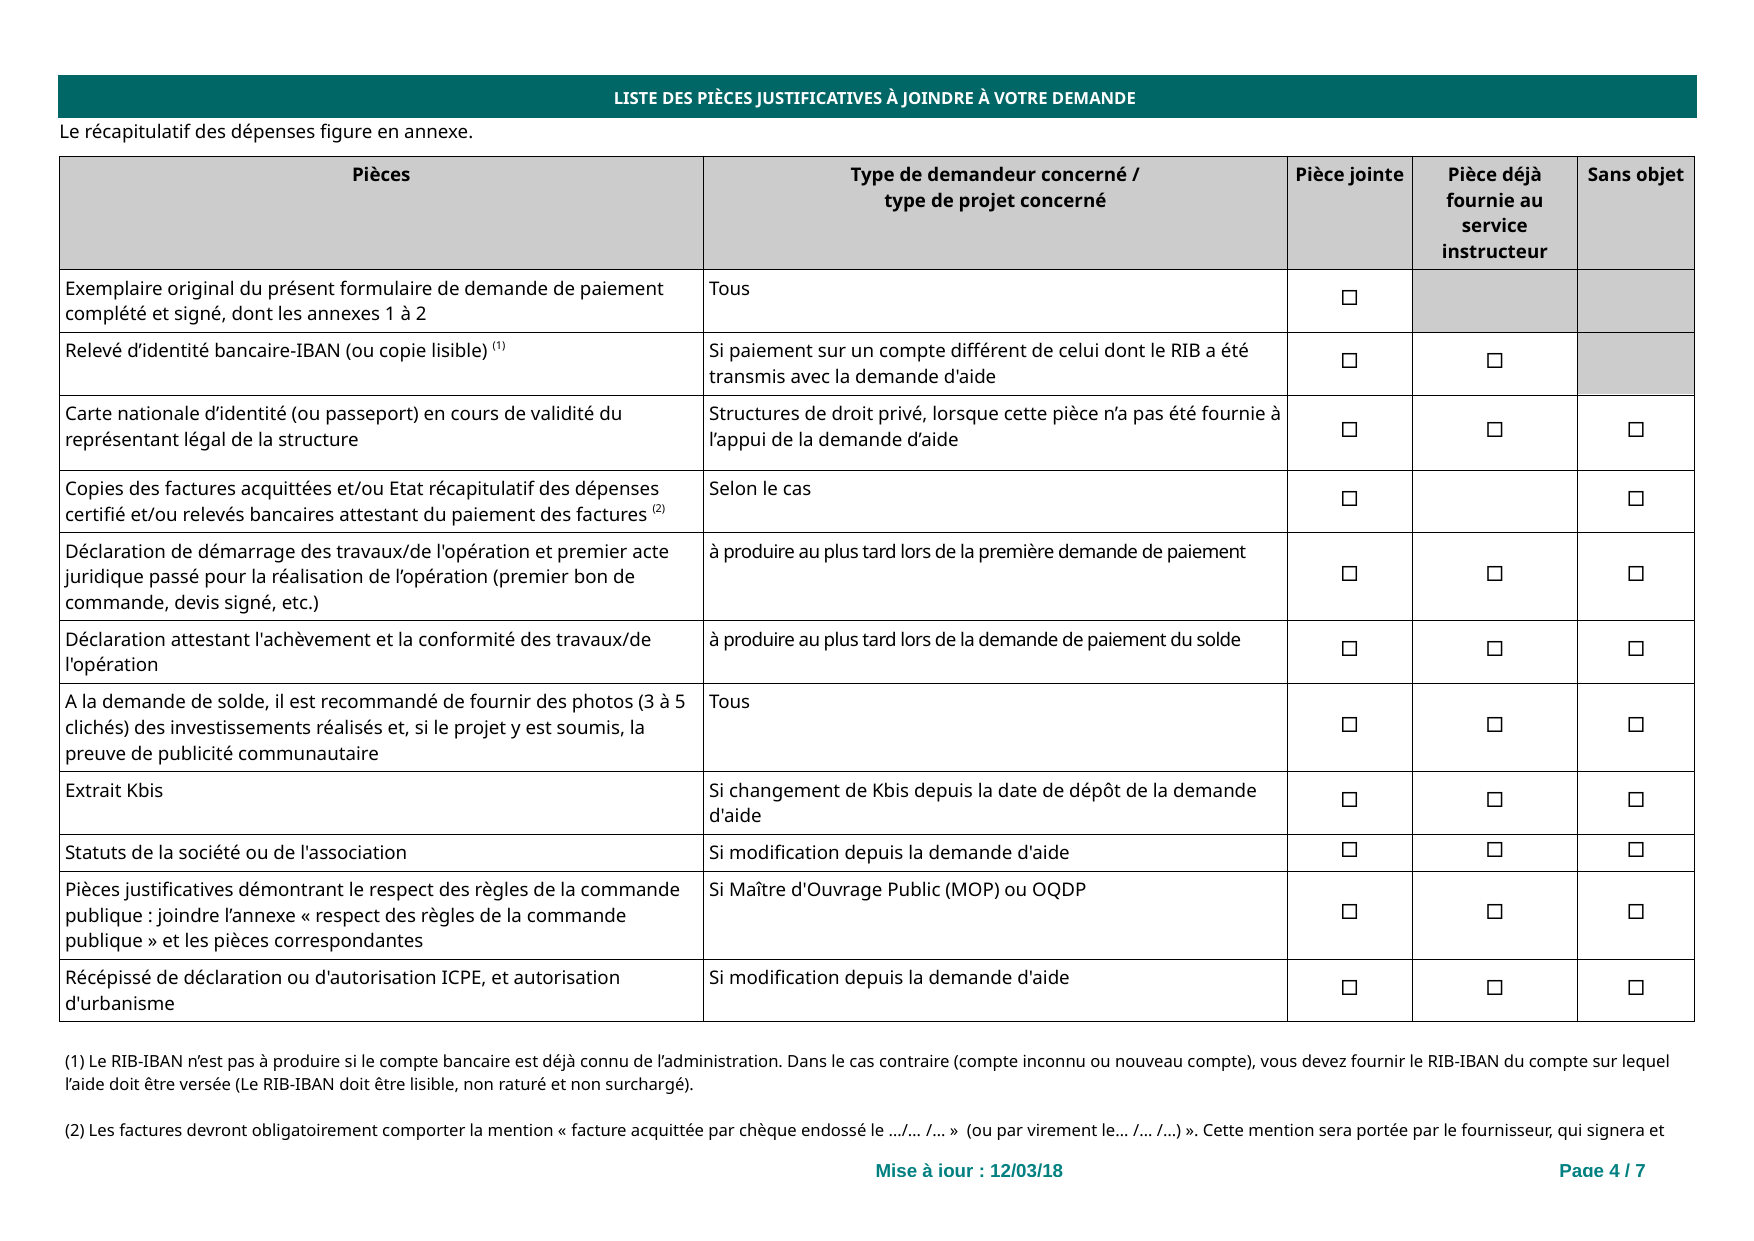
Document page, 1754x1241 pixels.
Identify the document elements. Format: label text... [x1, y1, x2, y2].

table_cell  [1413, 396, 1577, 469]
table_cell  [1413, 621, 1577, 683]
table_cell Selon le cas [704, 471, 1287, 532]
table_header Pièces [60, 157, 703, 269]
table_cell  [1288, 684, 1412, 771]
table_cell  [1413, 684, 1577, 771]
table_cell Déclaration attestant l'achèvement et la conformité des travaux/de l'opération [60, 621, 703, 683]
table_cell Si modification depuis la demande d'aide [704, 835, 1287, 871]
table_cell  [1578, 835, 1694, 871]
table_cell  [1288, 872, 1412, 959]
table_cell (1) Le RIB-IBAN n’est pas à produire si le compte bancaire est déjà connu de l’administration. Dans le cas contraire (compte inconnu ou nouveau compte), vous devez fournir le RIB-IBAN du compte sur lequel l’aide doit être versée (Le RIB-IBAN doit être lisible, non raturé et non surchargé). (2) Les factures devront obligatoirement comporter la mention « facture acquittée par chèque endossé le …/… /… » (ou par virement le… /… /…) ». Cette mention sera portée par le fournisseur, qui signera et [59, 1022, 1694, 1148]
table_cell Statuts de la société ou de l'association [60, 835, 703, 871]
table_cell  [1578, 872, 1694, 959]
table_cell  [1288, 772, 1412, 834]
table_cell à produire au plus tard lors de la première demande de paiement [704, 533, 1287, 620]
table_cell Si modification depuis la demande d'aide [704, 960, 1287, 1021]
table_cell  [1288, 835, 1412, 871]
table_cell Déclaration de démarrage des travaux/de l'opération et premier acte juridique passé pour la réalisation de l’opération (premier bon de commande, devis signé, etc.) [60, 533, 703, 620]
text Le récapitulatif des dépenses figure en annexe. [59, 118, 1695, 144]
table_header Type de demandeur concerné / type de projet concerné [704, 157, 1287, 269]
table_cell Copies des factures acquittées et/ou Etat récapitulatif des dépenses certifié et/ou relevés bancaires attestant du paiement des factures (2) [60, 471, 703, 532]
table_cell  [1578, 772, 1694, 834]
table_cell [1578, 270, 1694, 332]
table_cell Si changement de Kbis depuis la date de dépôt de la demande d'aide [704, 772, 1287, 834]
table_cell  [1413, 835, 1577, 871]
table_cell [1413, 471, 1577, 532]
table_cell Récépissé de déclaration ou d'autorisation ICPE, et autorisation d'urbanisme [60, 960, 703, 1021]
table_cell  [1288, 333, 1412, 394]
table_cell  [1578, 960, 1694, 1021]
table_cell Structures de droit privé, lorsque cette pièce n’a pas été fournie à l’appui de la demande d’aide [704, 396, 1287, 469]
table_cell Si paiement sur un compte différent de celui dont le RIB a été transmis avec la demande d'aide [704, 333, 1287, 394]
table_cell Carte nationale d’identité (ou passeport) en cours de validité du représentant légal de la structure [60, 396, 703, 469]
table_cell Extrait Kbis [60, 772, 703, 834]
table_cell Tous [704, 684, 1287, 771]
table_cell  [1578, 533, 1694, 620]
table_cell  [1288, 960, 1412, 1021]
table_cell Relevé d’identité bancaire-IBAN (ou copie lisible) (1) [60, 333, 703, 394]
table_cell  [1413, 872, 1577, 959]
table_header Pièce jointe [1288, 157, 1412, 269]
table_cell  [1413, 960, 1577, 1021]
table_cell  [1288, 533, 1412, 620]
table_header Pièce déjà fournie au service instructeur [1413, 157, 1577, 269]
table_cell Si Maître d'Ouvrage Public (MOP) ou OQDP [704, 872, 1287, 959]
table_cell  [1578, 396, 1694, 469]
table_cell  [1288, 396, 1412, 469]
table_cell  [1288, 621, 1412, 683]
table_cell  [1413, 772, 1577, 834]
table_header Liste des pièces justificatives à joindre à votre demande [61, 78, 1693, 115]
table_cell  [1578, 471, 1694, 532]
table_cell Tous [704, 270, 1287, 332]
table_cell  [1413, 533, 1577, 620]
table_cell [1413, 270, 1577, 332]
table_cell Pièces justificatives démontrant le respect des règles de la commande publique : joindre l’annexe « respect des règles de la commande publique » et les pièces correspondantes [60, 872, 703, 959]
table_cell  [1578, 621, 1694, 683]
table_cell Exemplaire original du présent formulaire de demande de paiement complété et signé, dont les annexes 1 à 2 [60, 270, 703, 332]
table_cell [1578, 333, 1694, 394]
table_cell  [1578, 684, 1694, 771]
table_cell  [1413, 333, 1577, 394]
table_cell  [1288, 471, 1412, 532]
table_cell A la demande de solde, il est recommandé de fournir des photos (3 à 5 clichés) des investissements réalisés et, si le projet y est soumis, la preuve de publicité communautaire [60, 684, 703, 771]
table_cell à produire au plus tard lors de la demande de paiement du solde [704, 621, 1287, 683]
table_header Sans objet [1578, 157, 1694, 269]
table_cell  [1288, 270, 1412, 332]
